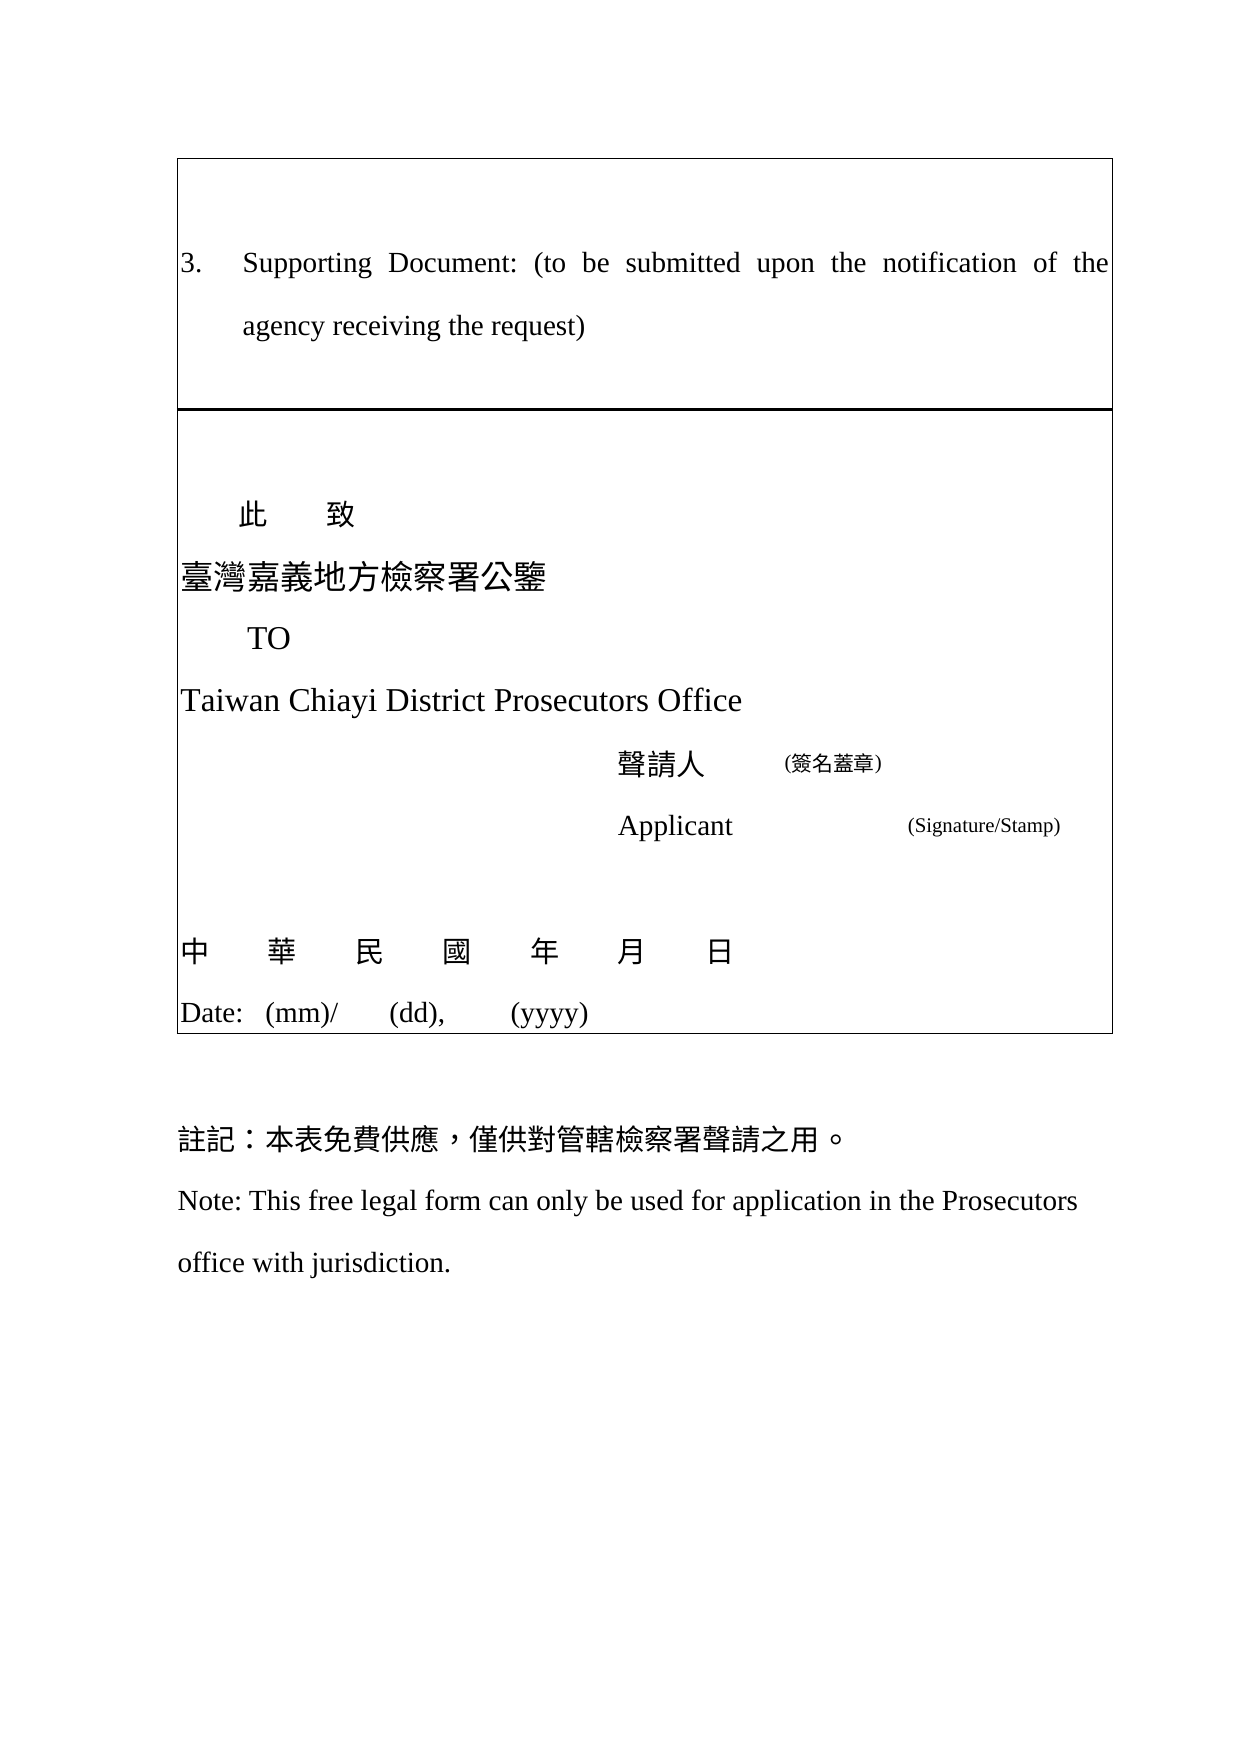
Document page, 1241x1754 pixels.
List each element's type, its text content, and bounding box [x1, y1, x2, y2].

text 註記：本表免費供應，僅供對管轄檢察署聲請之用。 [177, 1096, 1122, 1158]
table_cell 此 致 臺灣嘉義地方檢察署公鑒 TO Taiwan Chiayi District Prosecutors Office 聲請人 (簽名蓋章) Applicant (Signature/Stamp) 中 華 民 國 年 月 日 Date: (mm)/ (dd), (yyyy) [178, 411, 1112, 1033]
table_cell 3. Supporting Document: (to be submitted upon the notification of the agency receiving the request) [178, 159, 1112, 408]
text Note: This free legal form can only be used for application in the Prosecutors office with jurisdiction. [177, 1158, 1122, 1283]
